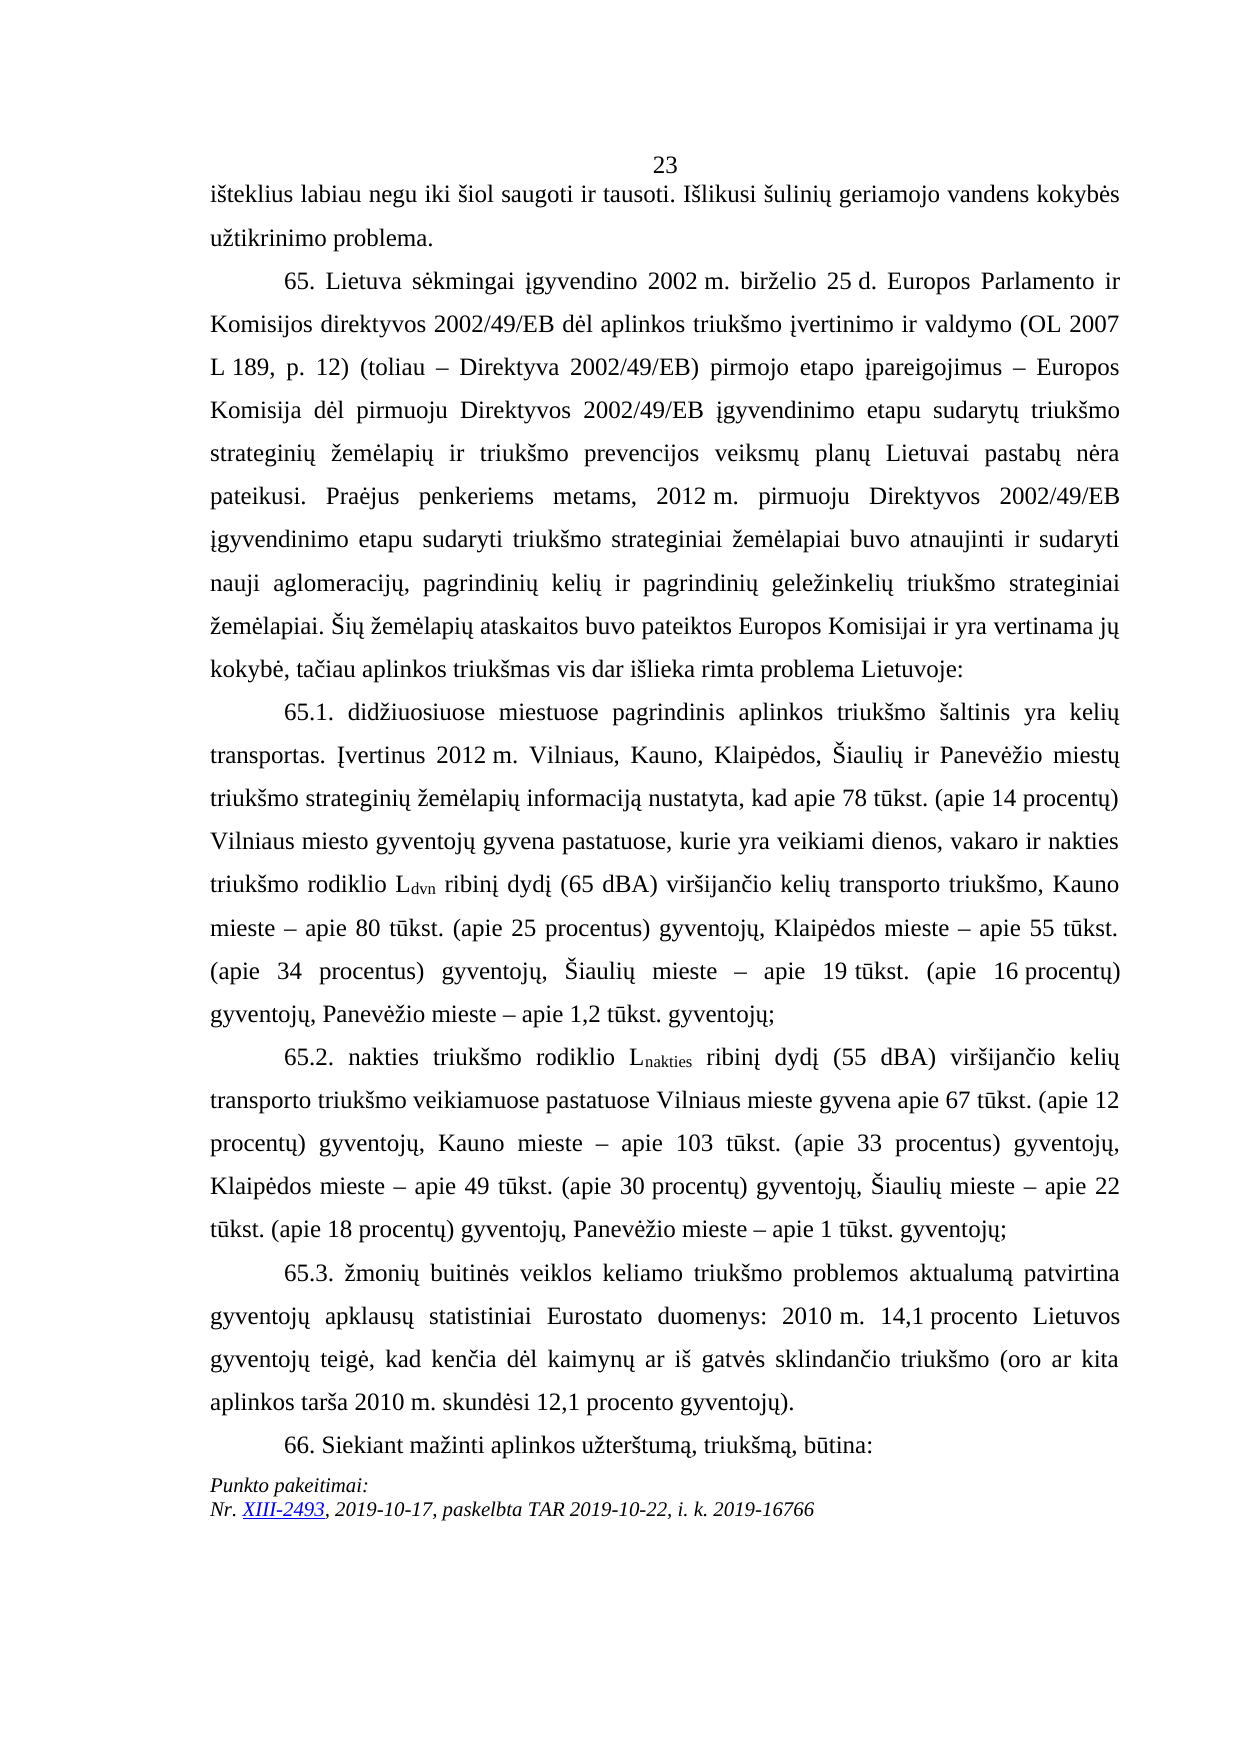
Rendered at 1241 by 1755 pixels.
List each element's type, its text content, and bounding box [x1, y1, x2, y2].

text 65. Lietuva sėkmingai įgyvendino 2002 m. birželio 25 d. Europos Parlamento ir Komisijos direktyvos 2002/49/EB dėl aplinkos triukšmo įvertinimo ir valdymo (OL 2007 L 189, p. 12) (toliau – Direktyva 2002/49/EB) pirmojo etapo įpareigojimus – Europos Komisija dėl pirmuoju Direktyvos 2002/49/EB įgyvendinimo etapu sudarytų triukšmo strateginių žemėlapių ir triukšmo prevencijos veiksmų planų Lietuvai pastabų nėra pateikusi. Praėjus penkeriems metams, 2012 m. pirmuoju Direktyvos 2002/49/EB įgyvendinimo etapu sudaryti triukšmo strateginiai žemėlapiai buvo atnaujinti ir sudaryti nauji aglomeracijų, pagrindinių kelių ir pagrindinių geležinkelių triukšmo strateginiai žemėlapiai. Šių žemėlapių ataskaitos buvo pateiktos Europos Komisijai ir yra vertinama jų kokybė, tačiau aplinkos triukšmas vis dar išlieka rimta problema Lietuvoje: [210, 266, 1120, 683]
text Punkto pakeitimai: [210, 1473, 1120, 1497]
text 65.3. žmonių buitinės veiklos keliamo triukšmo problemos aktualumą patvirtina gyventojų apklausų statistiniai Eurostato duomenys: 2010 m. 14,1 procento Lietuvos gyventojų teigė, kad kenčia dėl kaimynų ar iš gatvės sklindančio triukšmo (oro ar kita aplinkos tarša 2010 m. skundėsi 12,1 procento gyventojų). [210, 1258, 1120, 1416]
text 65.2. nakties triukšmo rodiklio Lnakties ribinį dydį (55 dBA) viršijančio kelių transporto triukšmo veikiamuose pastatuose Vilniaus mieste gyvena apie 67 tūkst. (apie 12 procentų) gyventojų, Kauno mieste – apie 103 tūkst. (apie 33 procentus) gyventojų, Klaipėdos mieste – apie 49 tūkst. (apie 30 procentų) gyventojų, Šiaulių mieste – apie 22 tūkst. (apie 18 procentų) gyventojų, Panevėžio mieste – apie 1 tūkst. gyventojų; [210, 1042, 1120, 1243]
text išteklius labiau negu iki šiol saugoti ir tausoti. Išlikusi šulinių geriamojo vandens kokybės užtikrinimo problema. [210, 179, 1120, 251]
text 66. Siekiant mažinti aplinkos užterštumą, triukšmą, būtina: [210, 1430, 1120, 1459]
text 65.1. didžiuosiuose miestuose pagrindinis aplinkos triukšmo šaltinis yra kelių transportas. Įvertinus 2012 m. Vilniaus, Kauno, Klaipėdos, Šiaulių ir Panevėžio miestų triukšmo strateginių žemėlapių informaciją nustatyta, kad apie 78 tūkst. (apie 14 procentų) Vilniaus miesto gyventojų gyvena pastatuose, kurie yra veikiami dienos, vakaro ir nakties triukšmo rodiklio Ldvn ribinį dydį (65 dBA) viršijančio kelių transporto triukšmo, Kauno mieste – apie 80 tūkst. (apie 25 procentus) gyventojų, Klaipėdos mieste – apie 55 tūkst. (apie 34 procentus) gyventojų, Šiaulių mieste – apie 19 tūkst. (apie 16 procentų) gyventojų, Panevėžio mieste – apie 1,2 tūkst. gyventojų; [210, 697, 1120, 1028]
text Nr. XIII-2493, 2019-10-17, paskelbta TAR 2019-10-22, i. k. 2019-16766 [210, 1497, 1120, 1521]
